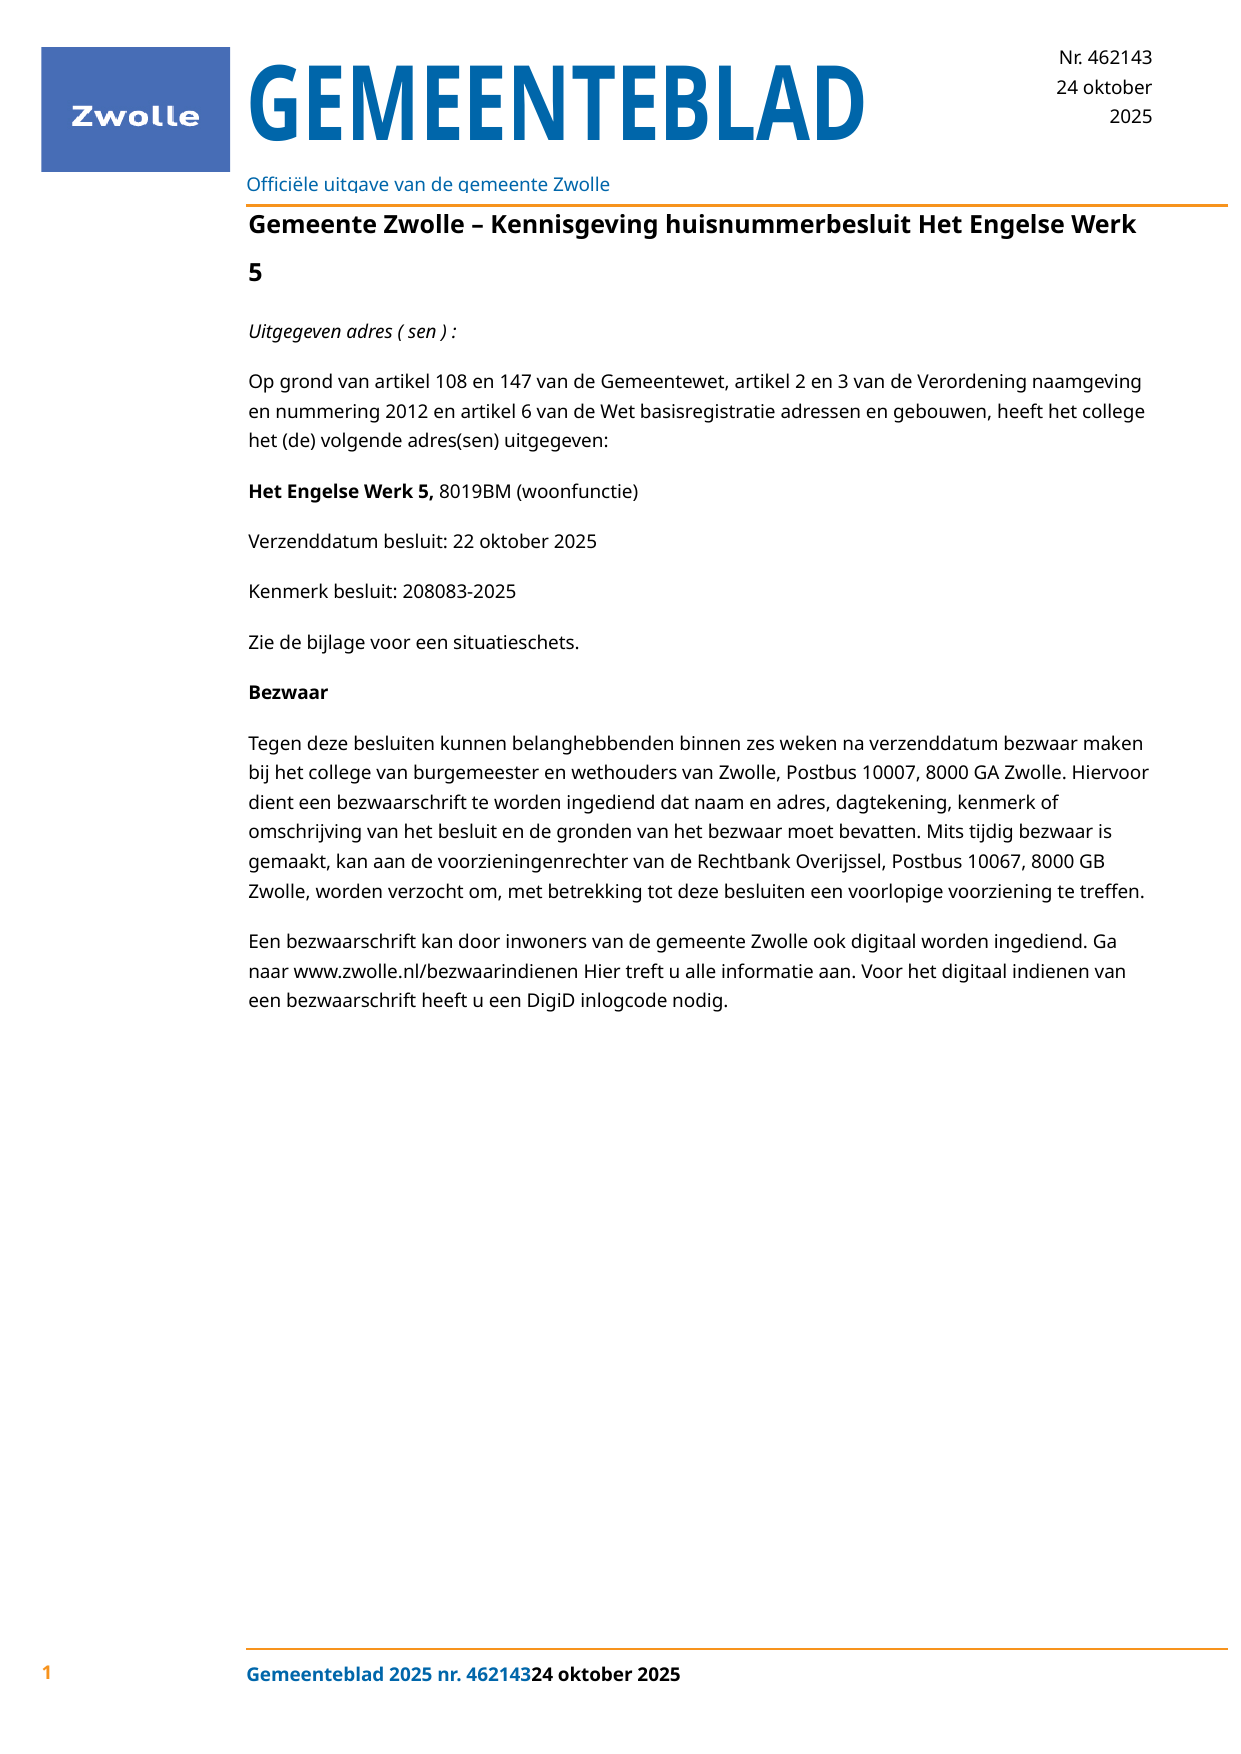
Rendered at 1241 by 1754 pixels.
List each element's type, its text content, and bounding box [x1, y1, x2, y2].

text Op grond van artikel 108 en 147 van de Gemeentewet, artikel 2 en 3 van de Verordening naamgeving en nummering 2012 en artikel 6 van de Wet basisregistratie adressen en gebouwen, heeft het college het (de) volgende adres(sen) uitgegeven: [248, 368, 1152, 453]
text Bezwaar [248, 679, 1152, 705]
text Kenmerk besluit: 208083-2025 [248, 579, 1152, 604]
text Verzenddatum besluit: 22 oktober 2025 [248, 528, 1152, 554]
text Tegen deze besluiten kunnen belanghebbenden binnen zes weken na verzenddatum bezwaar maken bij het college van burgemeester en wethouders van Zwolle, Postbus 10007, 8000 GA Zwolle. Hiervoor dient een bezwaarschrift te worden ingediend dat naam en adres, dagtekening, kenmerk of omschrijving van het besluit en de gronden van het bezwaar moet bevatten. Mits tijdig bezwaar is gemaakt, kan aan de voorzieningenrechter van de Rechtbank Overijssel, Postbus 10067, 8000 GB Zwolle, worden verzocht om, met betrekking tot deze besluiten een voorlopige voorziening te treffen. [248, 730, 1152, 904]
text Het Engelse Werk 5, 8019BM (woonfunctie) [248, 478, 1152, 504]
text Gemeente Zwolle – Kennisgeving huisnummerbesluit Het Engelse Werk 5 [248, 207, 1152, 288]
text Uitgegeven adres ( sen ) : [248, 318, 1152, 344]
picture [41, 47, 231, 172]
text Een bezwaarschrift kan door inwoners van de gemeente Zwolle ook digitaal worden ingediend. Ga naar www.zwolle.nl/bezwaarindienen Hier treft u alle informatie aan. Voor het digitaal indienen van een bezwaarschrift heeft u een DigiD inlogcode nodig. [248, 928, 1152, 1013]
text Zie de bijlage voor een situatieschets. [248, 629, 1152, 655]
